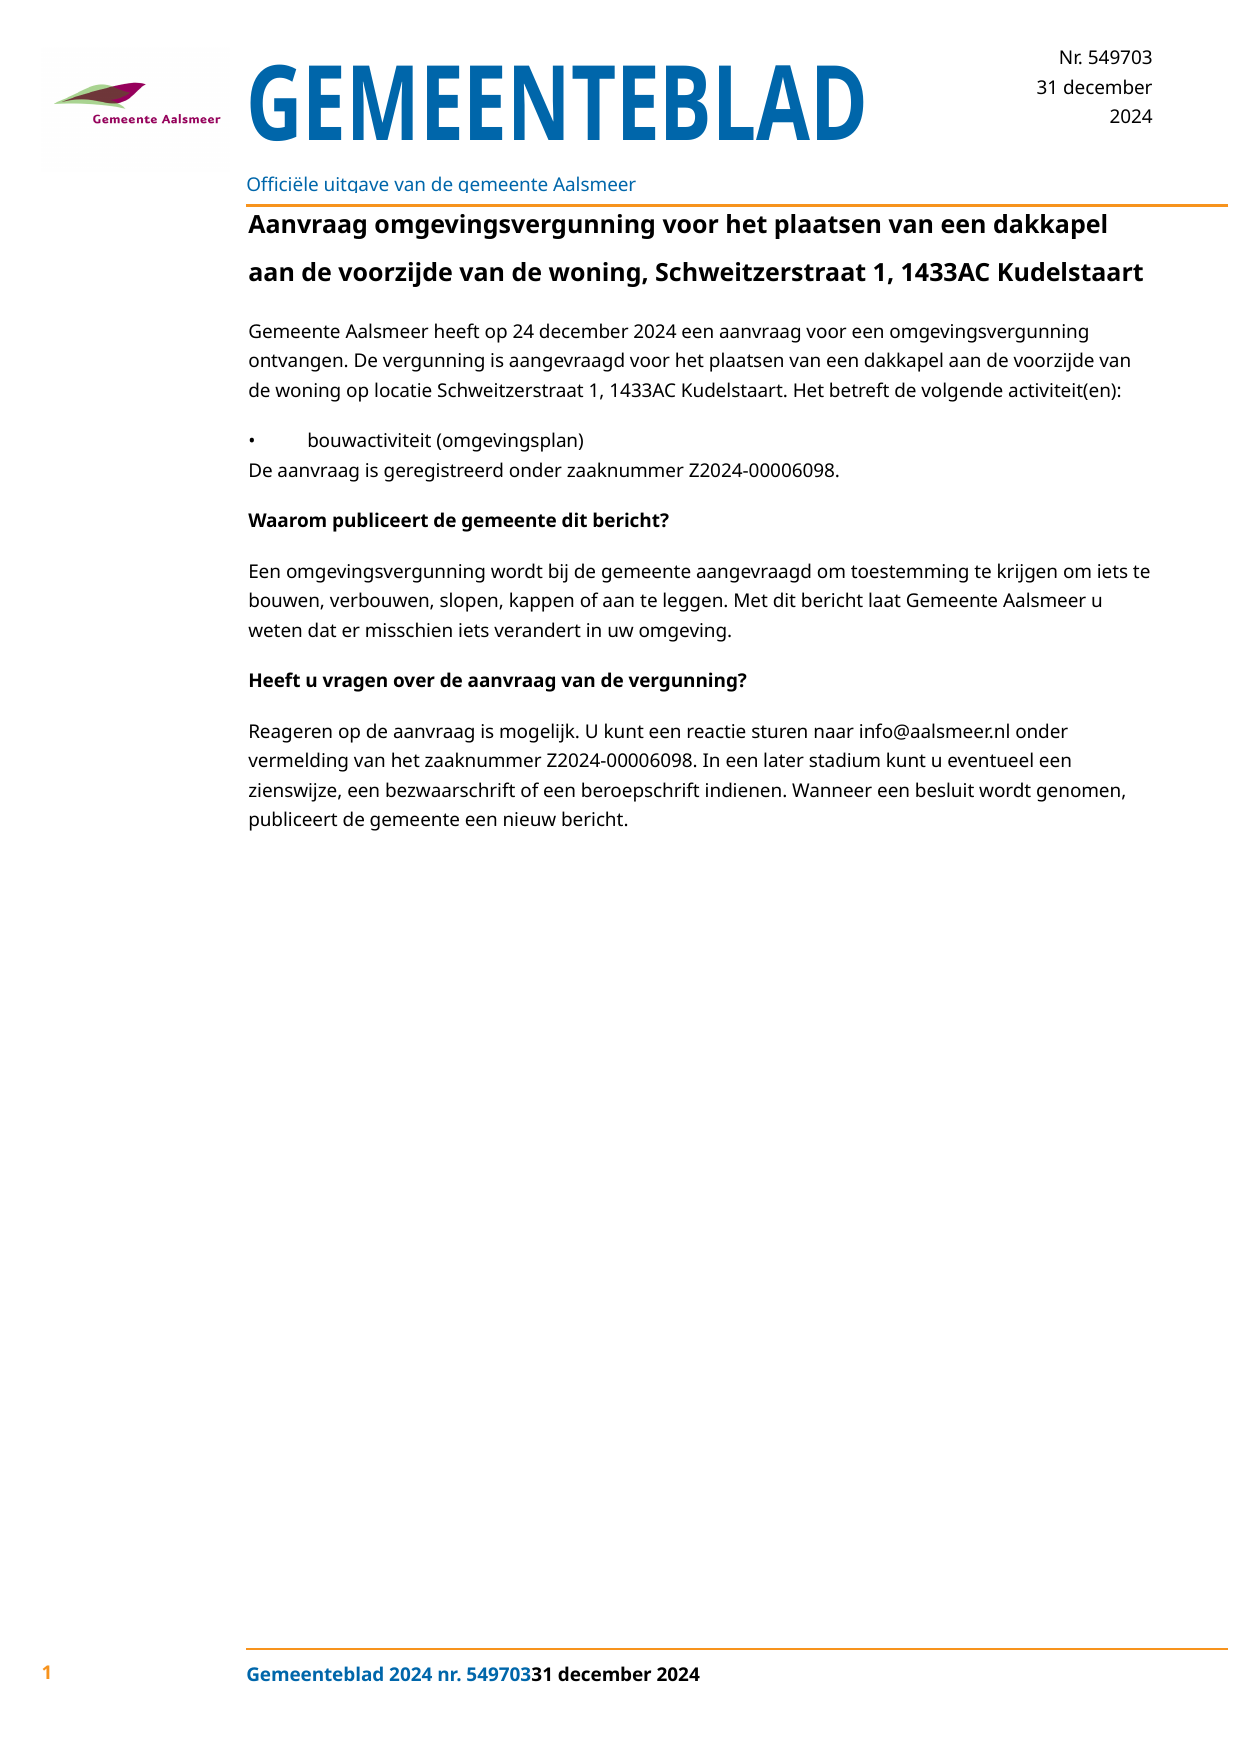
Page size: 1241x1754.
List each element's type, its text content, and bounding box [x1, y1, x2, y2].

text Reageren op de aanvraag is mogelijk. U kunt een reactie sturen naar info@aalsmeer.nl onder vermelding van het zaaknummer Z2024-00006098. In een later stadium kunt u eventueel een zienswijze, een bezwaarschrift of een beroepschrift indienen. Wanneer een besluit wordt genomen, publiceert de gemeente een nieuw bericht. [248, 718, 1152, 832]
text De aanvraag is geregistreerd onder zaaknummer Z2024-00006098. [248, 457, 1152, 483]
list bouwactiviteit (omgevingsplan) [248, 427, 1152, 453]
text Gemeente Aalsmeer heeft op 24 december 2024 een aanvraag voor een omgevingsvergunning ontvangen. De vergunning is aangevraagd voor het plaatsen van een dakkapel aan de voorzijde van de woning op locatie Schweitzerstraat 1, 1433AC Kudelstaart. Het betreft de volgende activiteit(en): [248, 318, 1152, 403]
text Een omgevingsvergunning wordt bij de gemeente aangevraagd om toestemming te krijgen om iets te bouwen, verbouwen, slopen, kappen of aan te leggen. Met dit bericht laat Gemeente Aalsmeer u weten dat er misschien iets verandert in uw omgeving. [248, 558, 1152, 643]
text Aanvraag omgevingsvergunning voor het plaatsen van een dakkapel aan de voorzijde van de woning, Schweitzerstraat 1, 1433AC Kudelstaart [248, 207, 1152, 288]
picture [41, 47, 231, 172]
text Heeft u vragen over de aanvraag van de vergunning? [248, 667, 1152, 693]
text Waarom publiceert de gemeente dit bericht? [248, 507, 1152, 533]
